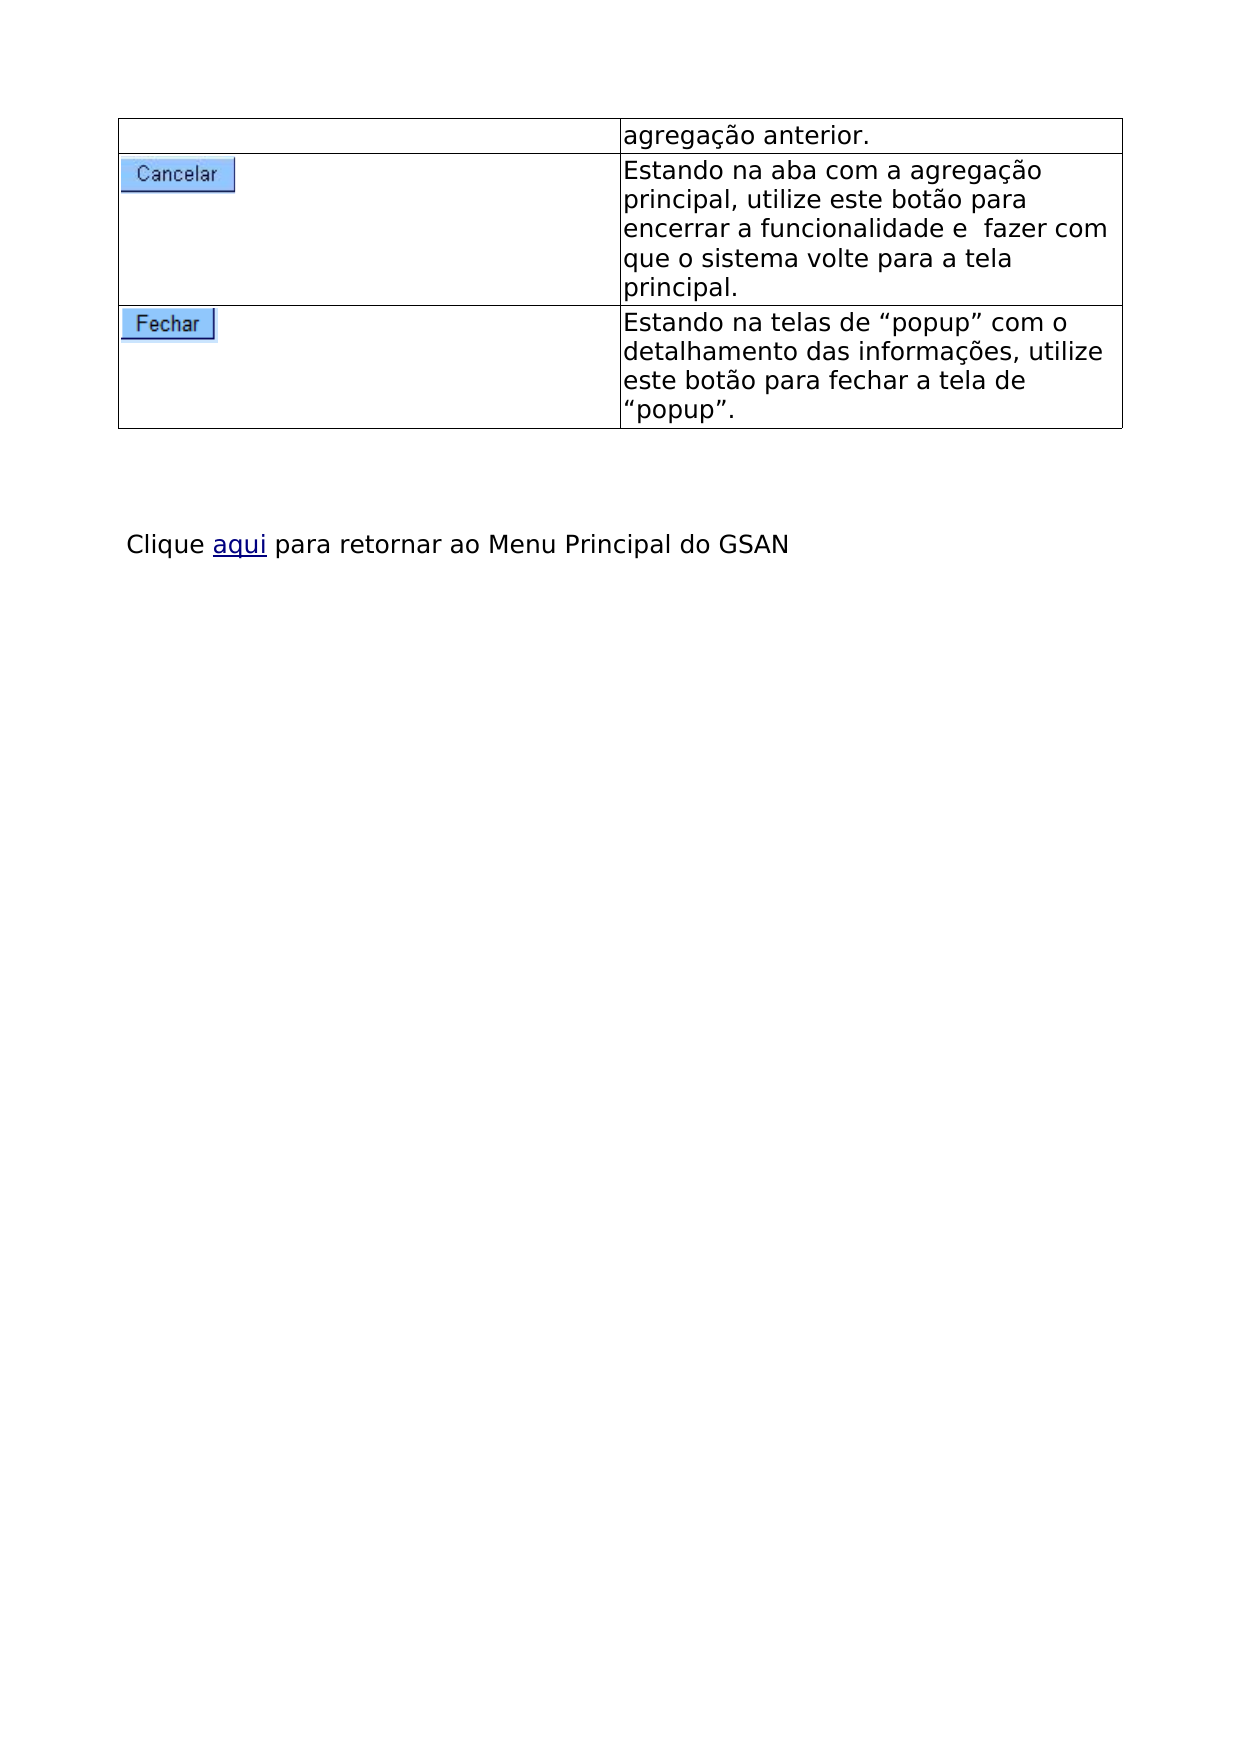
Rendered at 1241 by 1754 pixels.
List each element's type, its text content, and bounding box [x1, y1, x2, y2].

table_cell Estando na telas de “popup” com o detalhamento das informações, utilize este botão para fechar a tela de “popup”. [621, 306, 1122, 428]
table_cell [119, 119, 620, 153]
table_cell [119, 154, 620, 305]
picture [121, 308, 218, 343]
table_cell agregação anterior. [621, 119, 1122, 153]
picture [121, 156, 236, 194]
table_cell Estando na aba com a agregação principal, utilize este botão para encerrar a funcionalidade e fazer com que o sistema volte para a tela principal. [621, 154, 1122, 305]
table_cell [119, 306, 620, 428]
text Clique aqui para retornar ao Menu Principal do GSAN [118, 442, 1122, 559]
